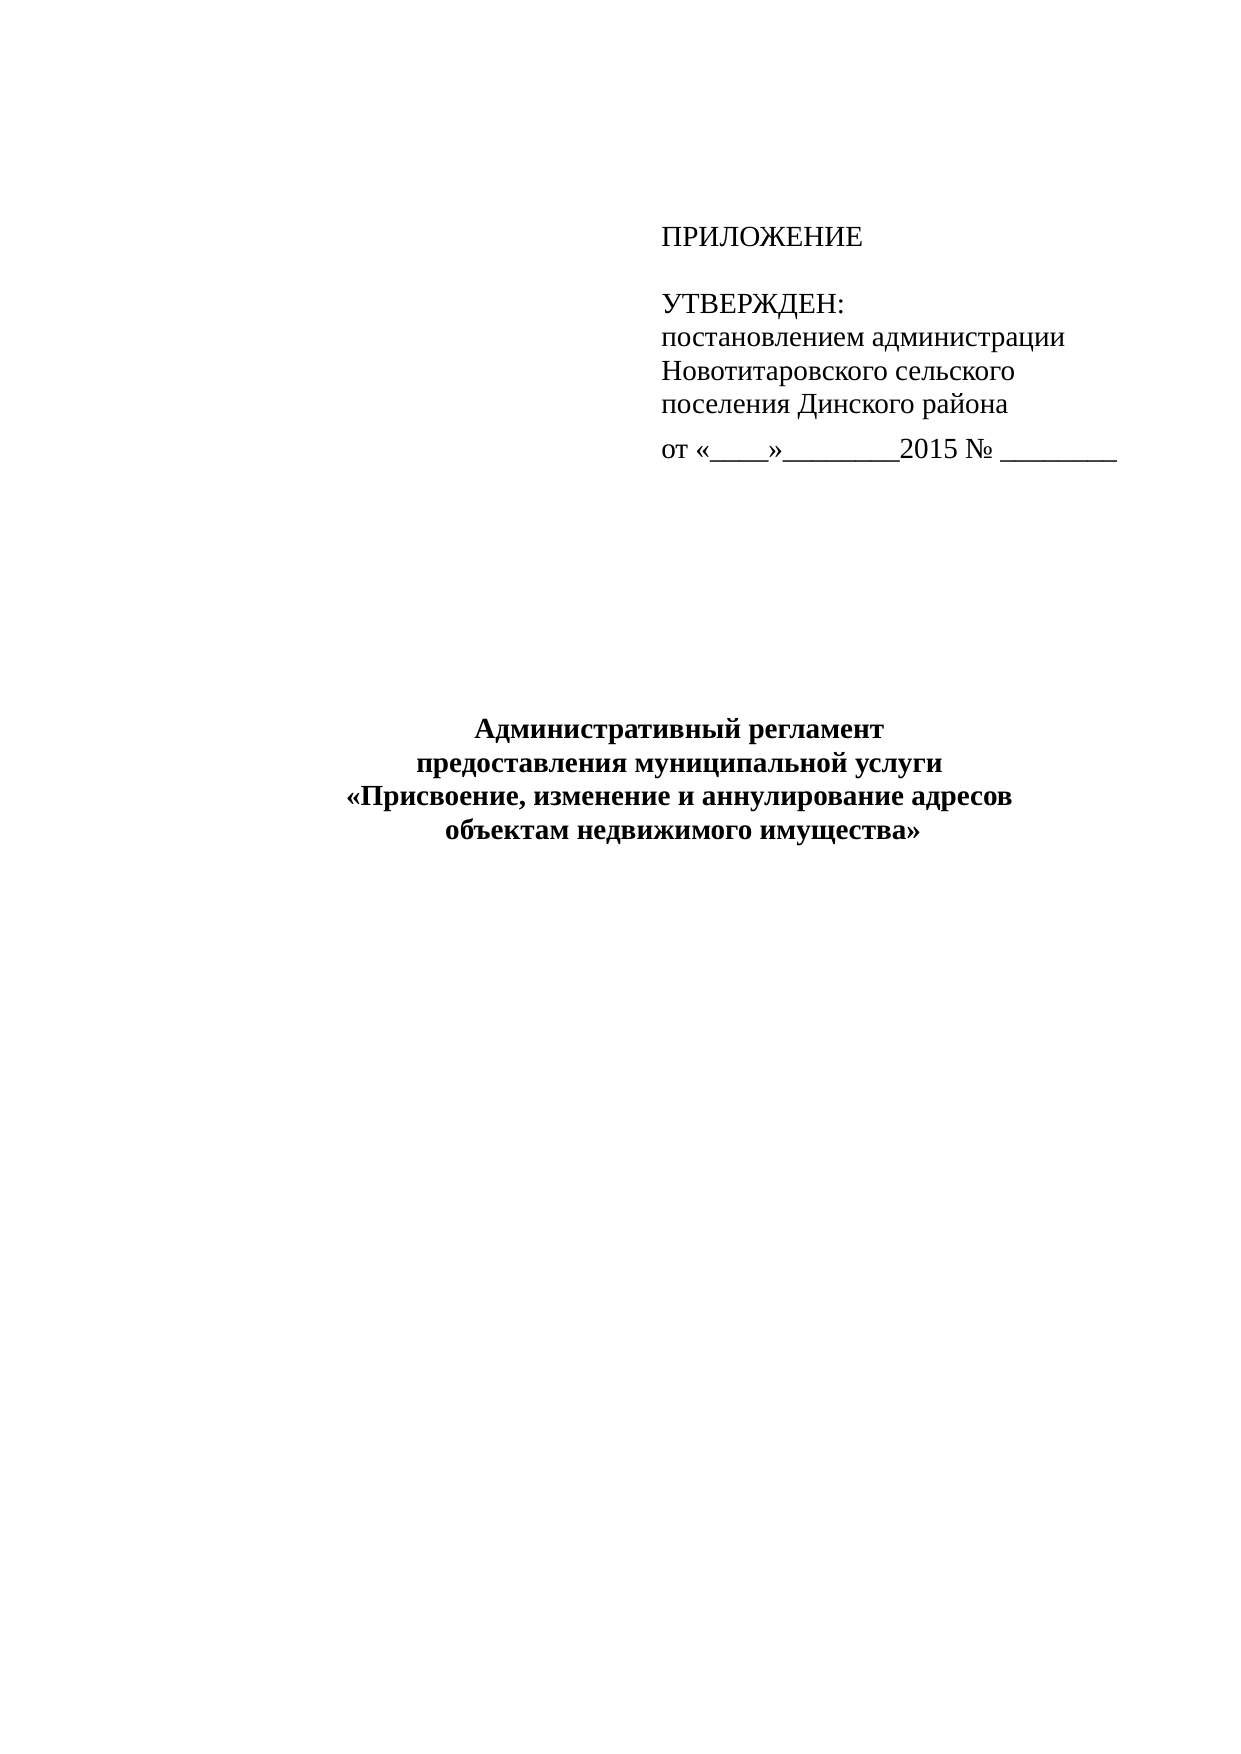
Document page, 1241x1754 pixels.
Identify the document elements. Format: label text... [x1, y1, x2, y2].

table_header ПРИЛОЖЕНИЕ УТВЕРЖДЕН: постановлением администрации Новотитаровского сельского поселения Динского района от «____»________2015 № ________ [118, 152, 1152, 509]
table_header [658, 152, 1100, 185]
subtitle Административный регламент [177, 711, 1181, 745]
subtitle «Присвоение, изменение и аннулирование адресов [177, 778, 1181, 812]
subtitle предоставления муниципальной услуги [177, 745, 1181, 778]
subtitle объектам недвижимого имущества» [177, 812, 1181, 845]
